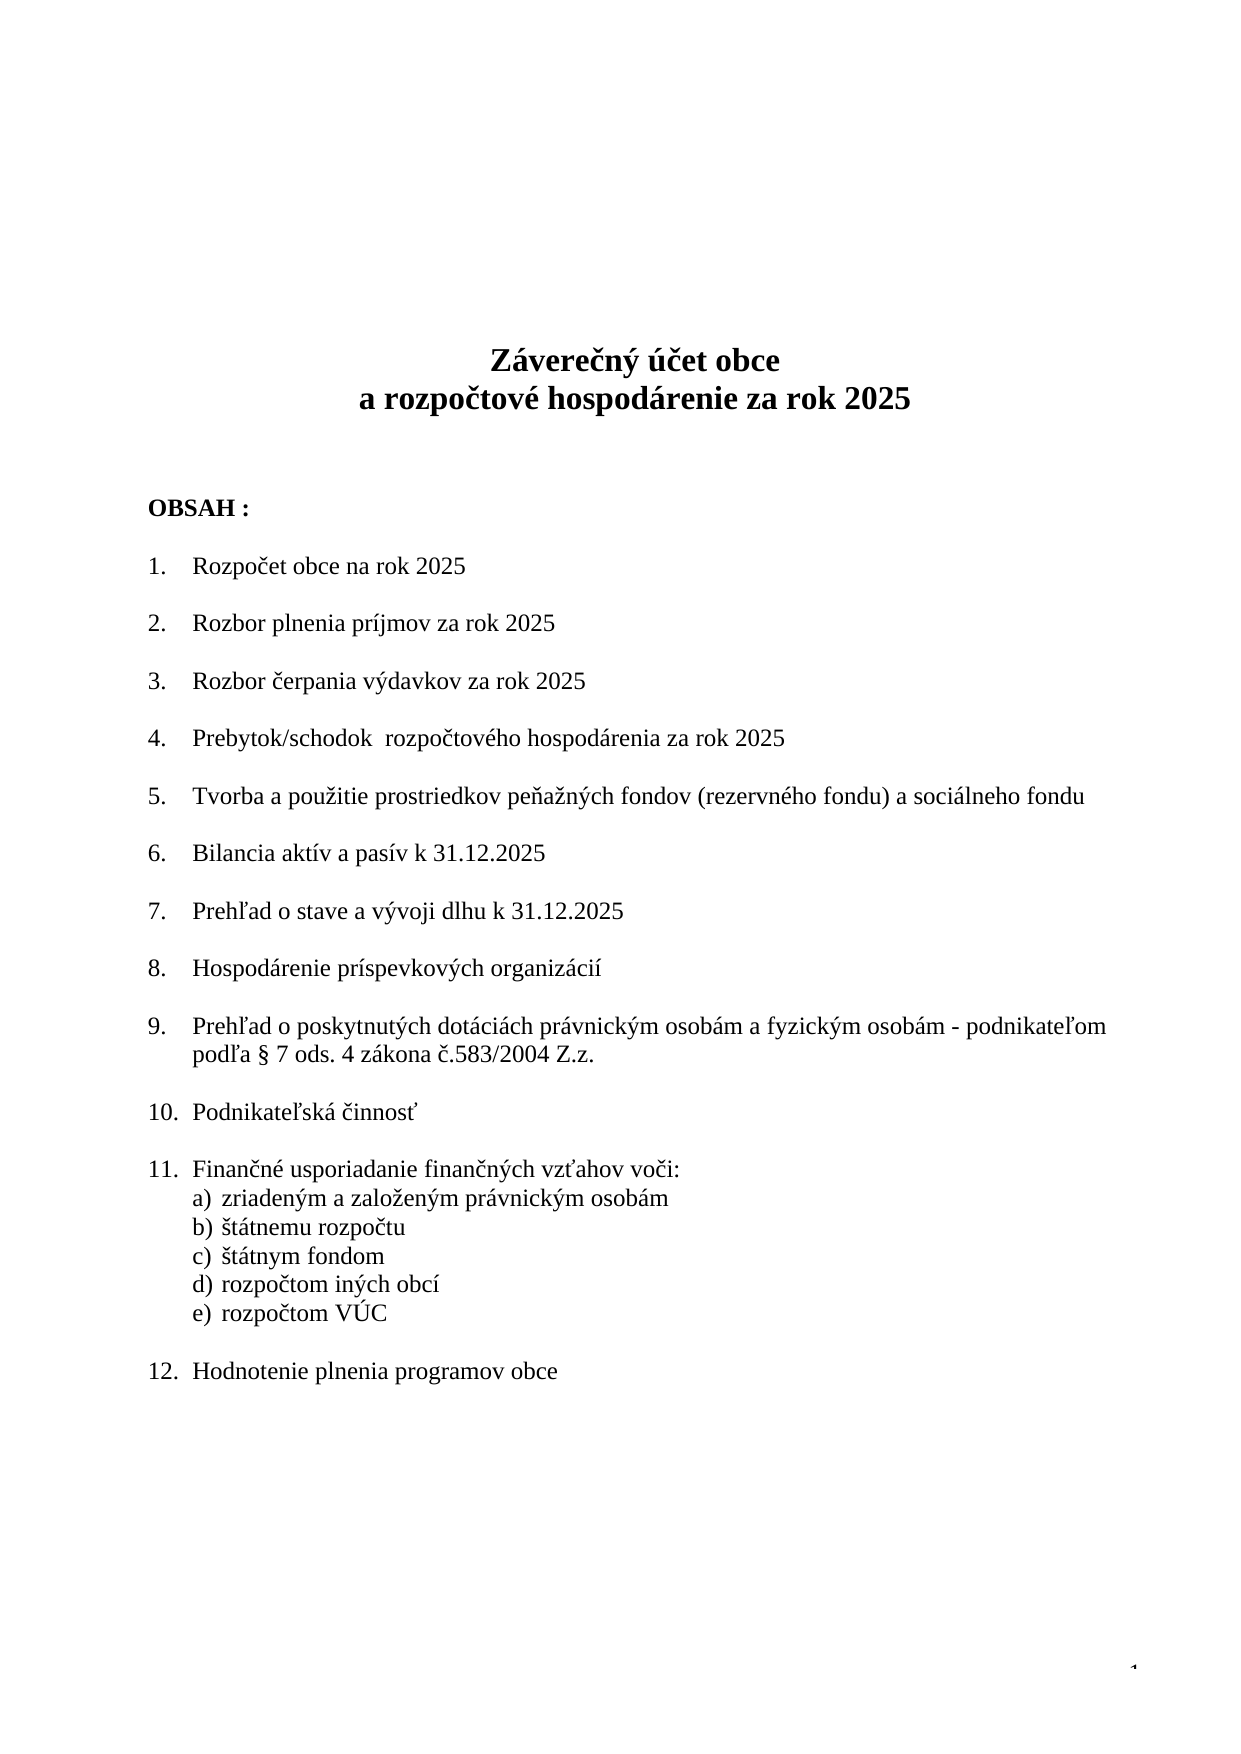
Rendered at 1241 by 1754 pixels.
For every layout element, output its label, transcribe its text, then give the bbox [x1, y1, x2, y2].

list zriadeným a založeným právnickým osobám [192, 1183, 1122, 1212]
list Finančné usporiadanie finančných vzťahov voči: [148, 1154, 1122, 1183]
list Prebytok/schodok rozpočtového hospodárenia za rok 2025 [148, 723, 1122, 752]
text OBSAH : [148, 493, 1122, 522]
list Hospodárenie príspevkových organizácií [148, 953, 1122, 982]
list Prehľad o stave a vývoji dlhu k 31.12.2025 [148, 896, 1122, 924]
text Záverečný účet obce [148, 340, 1122, 378]
list Rozpočet obce na rok 2025 [148, 551, 1122, 579]
list Rozbor čerpania výdavkov za rok 2025 [148, 666, 1122, 694]
list Tvorba a použitie prostriedkov peňažných fondov (rezervného fondu) a sociálneho fondu [148, 781, 1122, 809]
list rozpočtom VÚC [192, 1298, 1122, 1327]
list Hodnotenie plnenia programov obce [148, 1356, 1122, 1384]
list Prehľad o poskytnutých dotáciách právnickým osobám a fyzickým osobám - podnikateľom podľa § 7 ods. 4 zákona č.583/2004 Z.z. [148, 1011, 1122, 1068]
list Rozbor plnenia príjmov za rok 2025 [148, 608, 1122, 637]
list štátnym fondom [192, 1241, 1122, 1269]
list Bilancia aktív a pasív k 31.12.2025 [148, 838, 1122, 867]
text a rozpočtové hospodárenie za rok 2025 [148, 378, 1122, 417]
list rozpočtom iných obcí [192, 1269, 1122, 1298]
list Podnikateľská činnosť [148, 1097, 1122, 1126]
list štátnemu rozpočtu [192, 1212, 1122, 1241]
